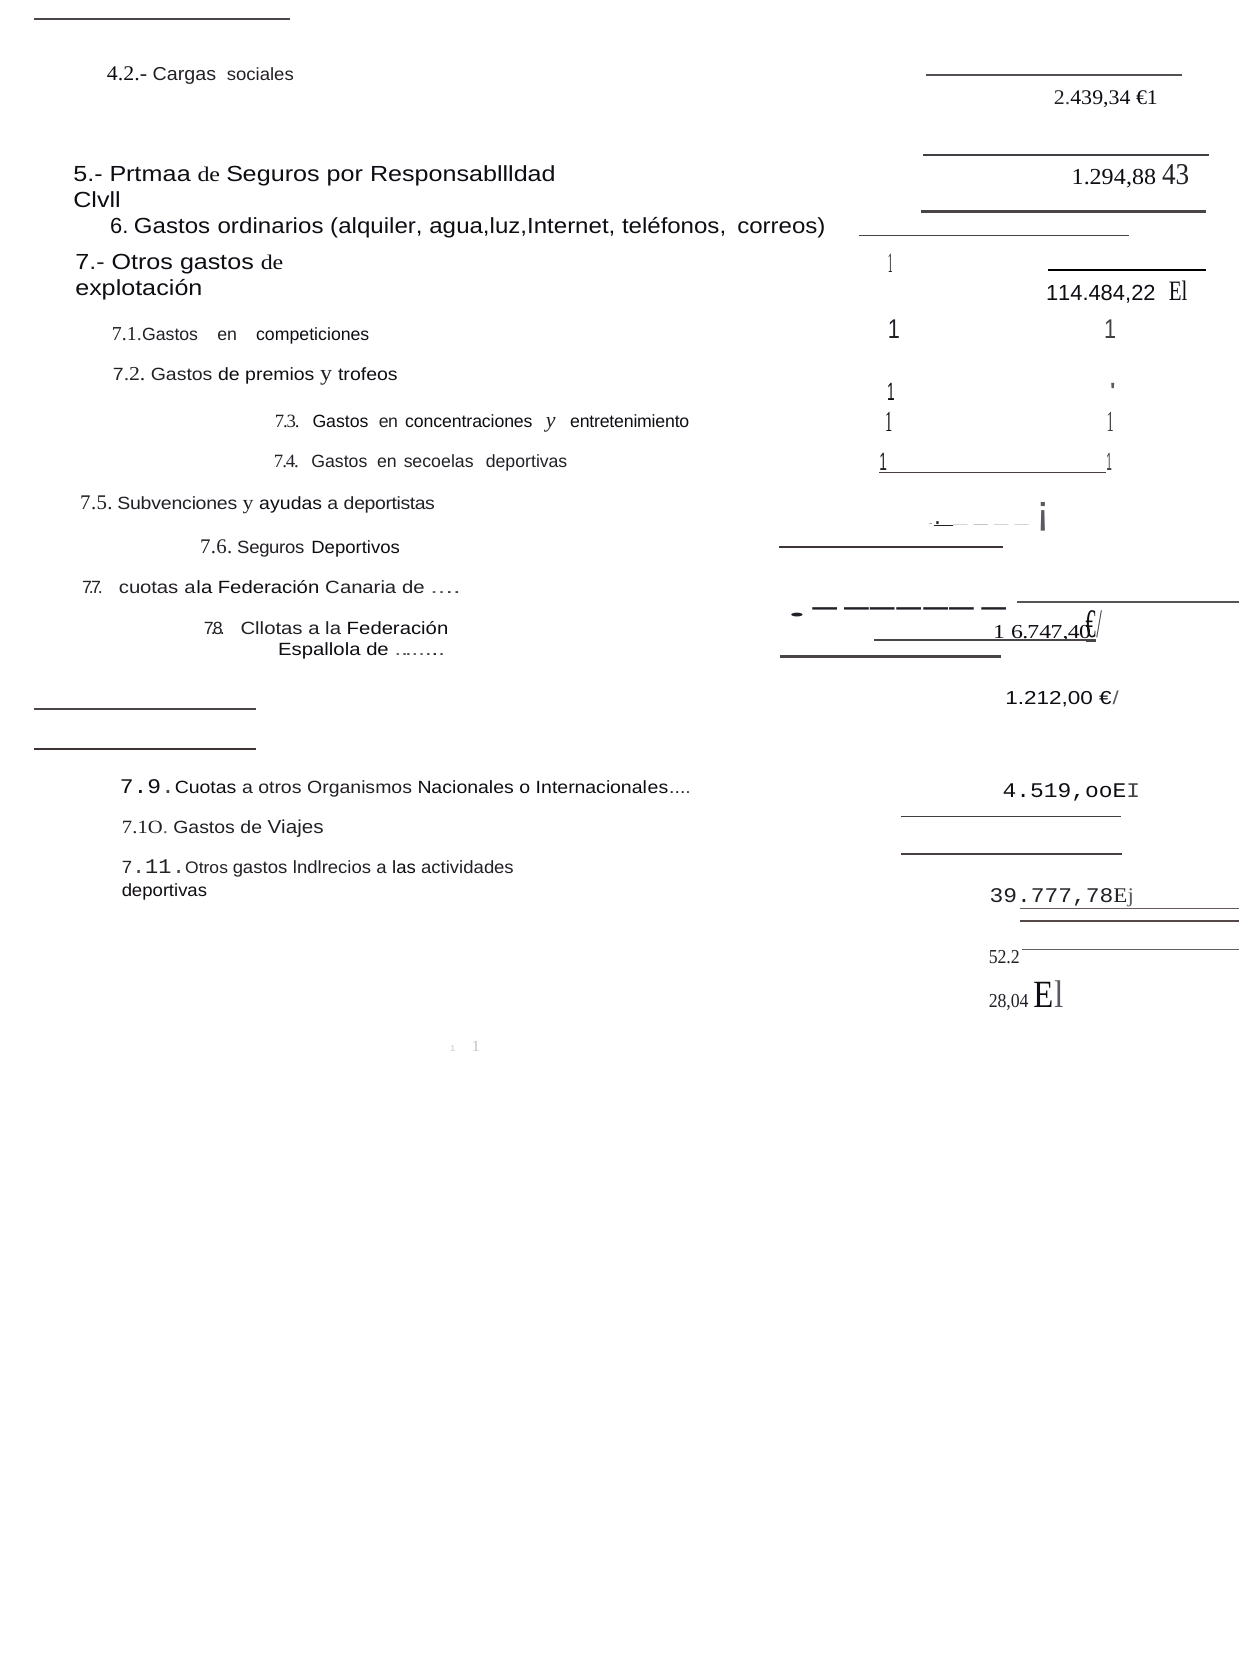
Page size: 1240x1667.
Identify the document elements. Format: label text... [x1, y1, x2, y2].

list Subvenciones y ayudas a deportistas [80, 490, 507, 514]
subtitle 5.- Prtmaa de Seguros por Responsabllldad Clvll [73, 161, 574, 212]
text 7.1O. Gastos de Viajes [122, 816, 588, 838]
text .I _ _ _ _ ¡ [778, 490, 1198, 533]
list Gastos en secoelas deportivas 1 1 [196, 448, 1111, 472]
list Gastos en concentraciones y entretenimiento 1 1 [76, 405, 1114, 434]
text 4.2.- Cargas sociales 2.439,34 €1 [107, 48, 1235, 123]
list Gastos ordinarios (alquiler, agua,luz,Internet, teléfonos, correos) [110, 216, 1235, 238]
subtitle 52.228,04 El [988, 907, 1235, 1017]
text 7.9.Cuotas a otros Organismos Nacionales o Internacionales.... 4.519,ooEI [119, 776, 1235, 803]
text 1.212,00 €/ [1005, 687, 1235, 708]
text 39.777,78Ej [989, 882, 1235, 907]
text 7.2. Gastos de premios y trofeos [113, 363, 1235, 384]
text 7.1.Gastos en competiciones 1 1 [112, 313, 1235, 346]
list Cllotas a la Federación Espallola de ........ [204, 618, 507, 659]
text 1 114.484,22 El [888, 249, 1235, 307]
list cuotas ala Federación Canaria de .... [82, 577, 507, 598]
text 7.11.Otros gastos lndlrecios a las actividades deportivas [122, 856, 588, 900]
text 1 ' [33, 384, 1116, 405]
subtitle 1 6.747,40 [778, 623, 1085, 642]
text 1 1 [33, 1036, 897, 1054]
text €/ [1085, 605, 1103, 646]
list Seguros Deportivos [200, 534, 507, 558]
text 1.294,88 43 [1071, 145, 1235, 191]
text .------- [778, 591, 1183, 623]
subtitle 1 6.747,40 [1103, 623, 1191, 642]
text 7.- Otros gastos de explotación [75, 249, 396, 299]
